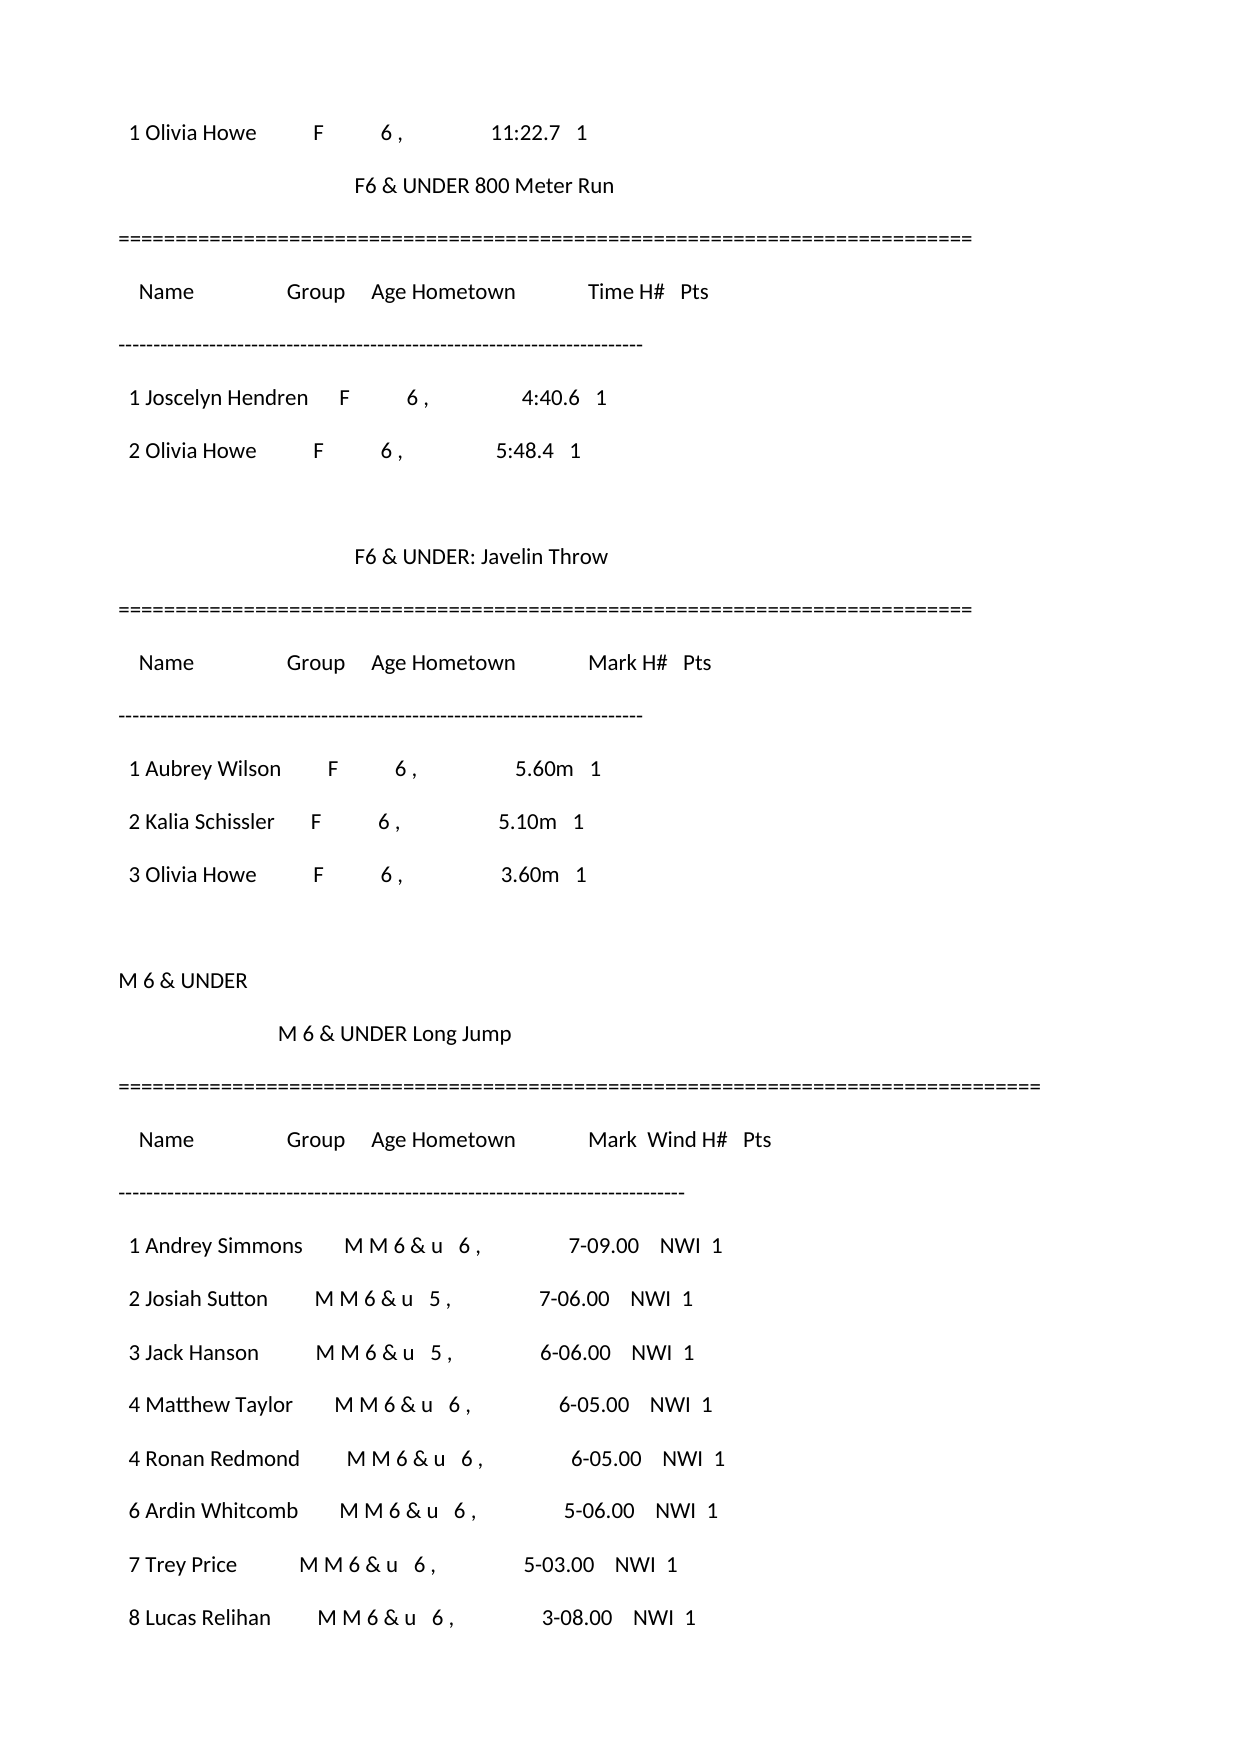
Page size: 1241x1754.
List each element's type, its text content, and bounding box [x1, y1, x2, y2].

text 3 Olivia Howe F 6 , 3.60m 1 [118, 860, 1122, 888]
text F6 & UNDER 800 Meter Run [118, 171, 1122, 199]
text --------------------------------------------------------------------------------- [118, 1178, 1122, 1207]
text 2 Kalia Schissler F 6 , 5.10m 1 [118, 807, 1122, 835]
text --------------------------------------------------------------------------- [118, 330, 1122, 358]
text 3 Jack Hanson M M 6 & u 5 , 6-06.00 NWI 1 [118, 1338, 1122, 1366]
text 2 Josiah Sutton M M 6 & u 5 , 7-06.00 NWI 1 [118, 1284, 1122, 1313]
text --------------------------------------------------------------------------- [118, 701, 1122, 729]
text 1 Aubrey Wilson F 6 , 5.60m 1 [118, 754, 1122, 782]
text F6 & UNDER: Javelin Throw [118, 542, 1122, 570]
text =========================================================================== [118, 595, 1122, 623]
text Name Group Age Hometown Mark H# Pts [118, 648, 1122, 676]
text 8 Lucas Relihan M M 6 & u 6 , 3-08.00 NWI 1 [118, 1603, 1122, 1631]
text ================================================================================= [118, 1072, 1122, 1101]
text Name Group Age Hometown Mark Wind H# Pts [118, 1126, 1122, 1153]
text 7 Trey Price M M 6 & u 6 , 5-03.00 NWI 1 [118, 1550, 1122, 1578]
text 1 Joscelyn Hendren F 6 , 4:40.6 1 [118, 383, 1122, 411]
text 4 Ronan Redmond M M 6 & u 6 , 6-05.00 NWI 1 [118, 1444, 1122, 1472]
text M 6 & UNDER [118, 966, 1122, 994]
text =========================================================================== [118, 224, 1122, 252]
text M 6 & UNDER Long Jump [118, 1019, 1122, 1047]
text 1 Andrey Simmons M M 6 & u 6 , 7-09.00 NWI 1 [118, 1232, 1122, 1259]
text 6 Ardin Whitcomb M M 6 & u 6 , 5-06.00 NWI 1 [118, 1497, 1122, 1525]
text Name Group Age Hometown Time H# Pts [118, 277, 1122, 305]
text 2 Olivia Howe F 6 , 5:48.4 1 [118, 436, 1122, 464]
text 1 Olivia Howe F 6 , 11:22.7 1 [118, 118, 1122, 146]
text 4 Matthew Taylor M M 6 & u 6 , 6-05.00 NWI 1 [118, 1391, 1122, 1419]
